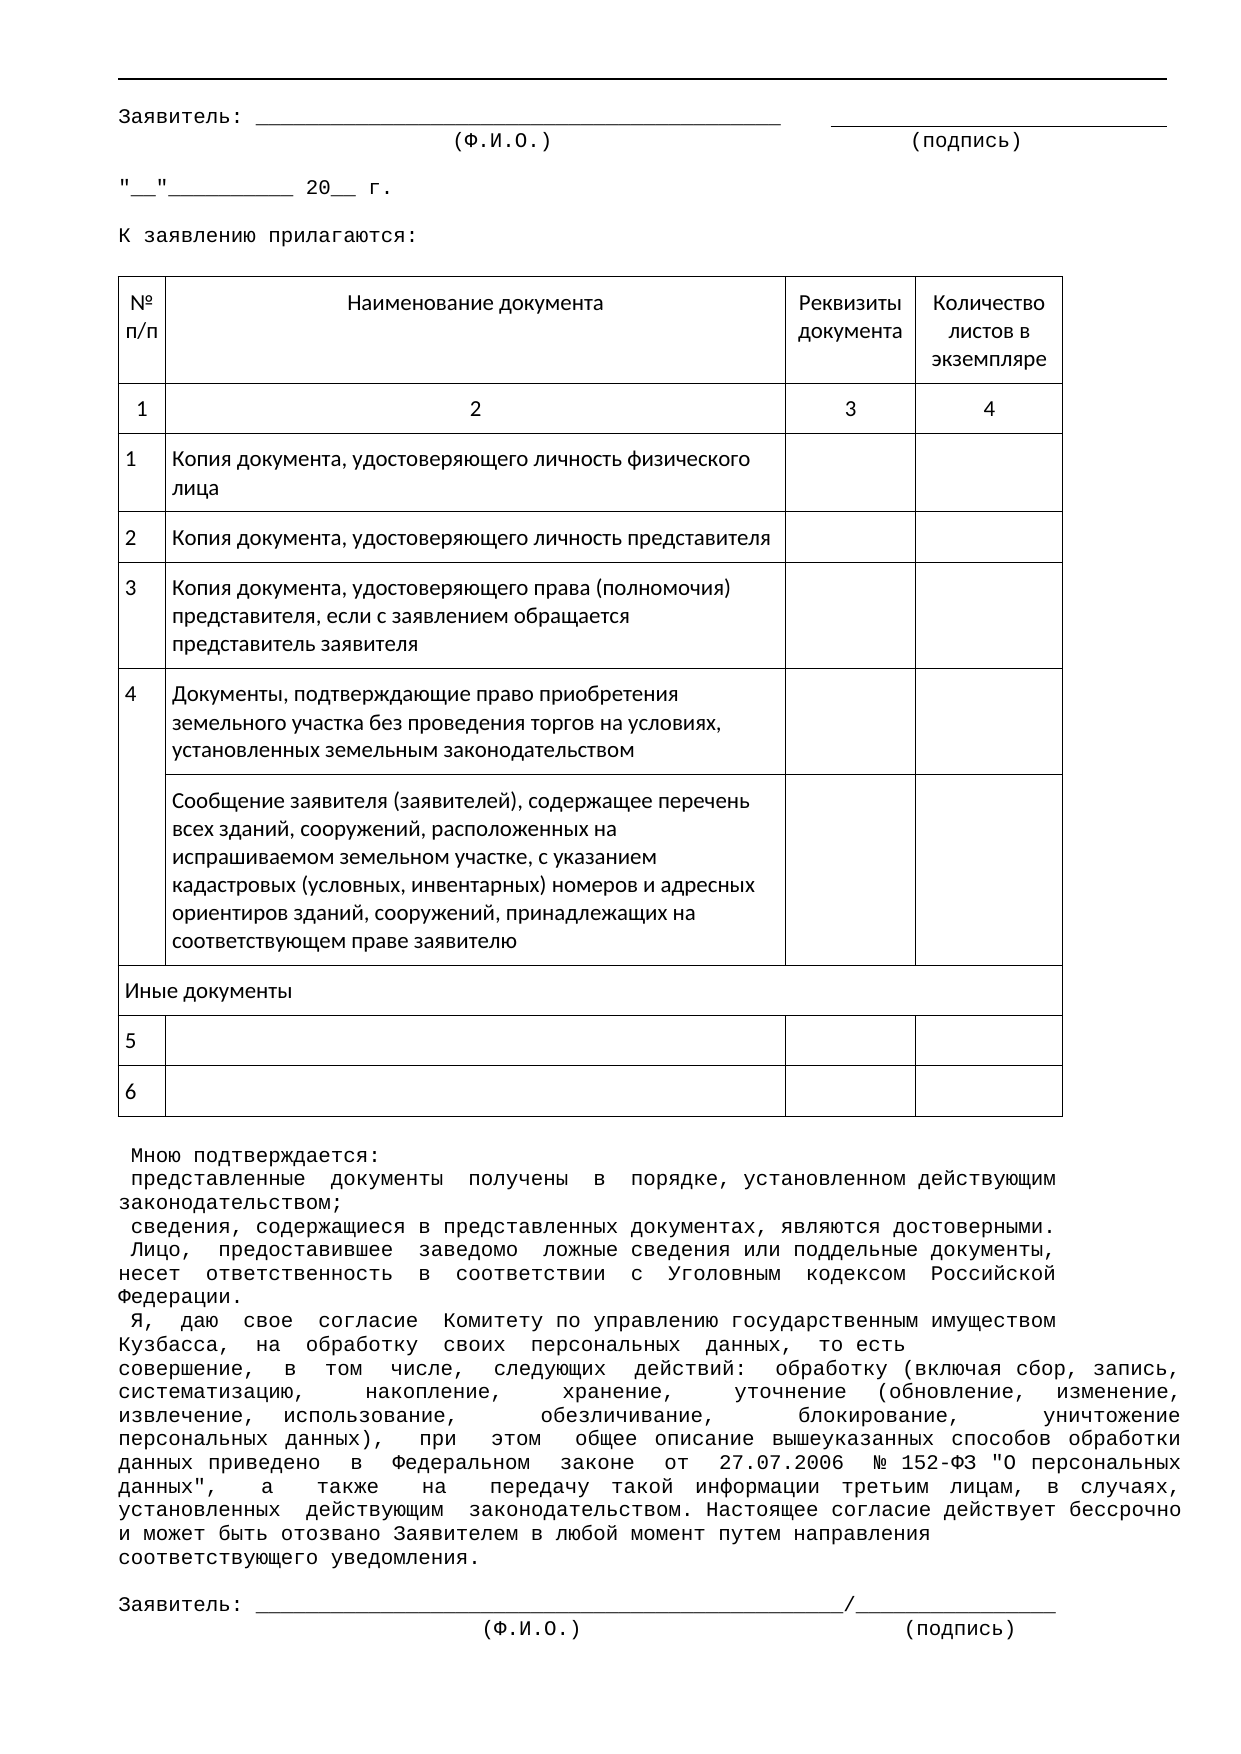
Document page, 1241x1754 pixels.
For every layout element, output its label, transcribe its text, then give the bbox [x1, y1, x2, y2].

text К заявлению прилагаются: [118, 224, 1167, 248]
table_header Наименование документа [166, 277, 785, 383]
text сведения, содержащиеся в представленных документах, являются достоверными. [118, 1216, 1181, 1239]
text Заявитель: __________________________________________ [118, 106, 1181, 130]
table_cell 3 [786, 384, 915, 433]
text Я, даю свое согласие Комитету по управлению государственным имуществом [118, 1310, 1181, 1334]
text "__"__________ 20__ г. [118, 177, 1181, 201]
table_cell [916, 563, 1062, 668]
table_cell 2 [119, 512, 165, 562]
text (Ф.И.О.) (подпись) [118, 130, 1181, 154]
text законодательством; [118, 1192, 1181, 1216]
table_cell [786, 1066, 915, 1116]
table_cell [786, 775, 915, 965]
table_cell Копия документа, удостоверяющего личность представителя [166, 512, 785, 562]
table_cell Сообщение заявителя (заявителей), содержащее перечень всех зданий, сооружений, расположенных на испрашиваемом земельном участке, с указанием кадастровых (условных, инвентарных) номеров и адресных ориентиров зданий, сооружений, принадлежащих на соответствующем праве заявителю [166, 775, 785, 965]
table_cell 1 [119, 434, 165, 511]
table_cell [786, 434, 915, 511]
text Федерации. [118, 1287, 1181, 1310]
table_cell [166, 1066, 785, 1116]
table_cell 2 [166, 384, 785, 433]
table_cell 5 [119, 1016, 165, 1065]
table_cell [786, 512, 915, 562]
table_cell Документы, подтверждающие право приобретения земельного участка без проведения торгов на условиях, установленных земельным законодательством [166, 669, 785, 774]
table_cell [916, 1016, 1062, 1065]
table_cell Иные документы [119, 966, 1062, 1015]
text представленные документы получены в порядке, установленном действующим [118, 1168, 1181, 1192]
text Лицо, предоставившее заведомо ложные сведения или поддельные документы, [118, 1239, 1181, 1263]
table_cell [916, 775, 1062, 965]
text соответствующего уведомления. [118, 1547, 1181, 1570]
text совершение, в том числе, следующих действий: обработку (включая сбор, запись, систематизацию, накопление, хранение, уточнение (обновление, изменение, извлечение, использование, обезличивание, блокирование, уничтожение персональных данных), при этом общее описание вышеуказанных способов обработки данных приведено в Федеральном законе от 27.07.2006 № 152-ФЗ "О персональных данных", а также на передачу такой информации третьим лицам, в случаях, установленных действующим законодательством. Настоящее согласие действует бессрочно и может быть отозвано Заявителем в любой момент путем направления [118, 1357, 1181, 1547]
table_cell [916, 1066, 1062, 1116]
table_cell [166, 1016, 785, 1065]
text несет ответственность в соответствии с Уголовным кодексом Российской [118, 1263, 1181, 1287]
table_cell [786, 1016, 915, 1065]
table_header № п/п [119, 277, 165, 383]
table_cell [786, 563, 915, 668]
table_cell 4 [916, 384, 1062, 433]
table_cell 1 [119, 384, 165, 433]
text Заявитель: _______________________________________________/________________ [118, 1594, 1167, 1618]
table_cell [786, 669, 915, 774]
table_cell 6 [119, 1066, 165, 1116]
table_cell 3 [119, 563, 165, 668]
table_cell Копия документа, удостоверяющего личность физического лица [166, 434, 785, 511]
table_header Количество листов в экземпляре [916, 277, 1062, 383]
table_cell [916, 434, 1062, 511]
text Кузбасса, на обработку своих персональных данных, то есть [118, 1334, 1181, 1357]
table_cell [916, 512, 1062, 562]
table_cell Копия документа, удостоверяющего права (полномочия) представителя, если с заявлением обращается представитель заявителя [166, 563, 785, 668]
table_header Реквизиты документа [786, 277, 915, 383]
table_cell 4 [119, 669, 165, 965]
text (Ф.И.О.) (подпись) [118, 1618, 1167, 1641]
table_cell [916, 669, 1062, 774]
text Мною подтверждается: [118, 1145, 1181, 1168]
